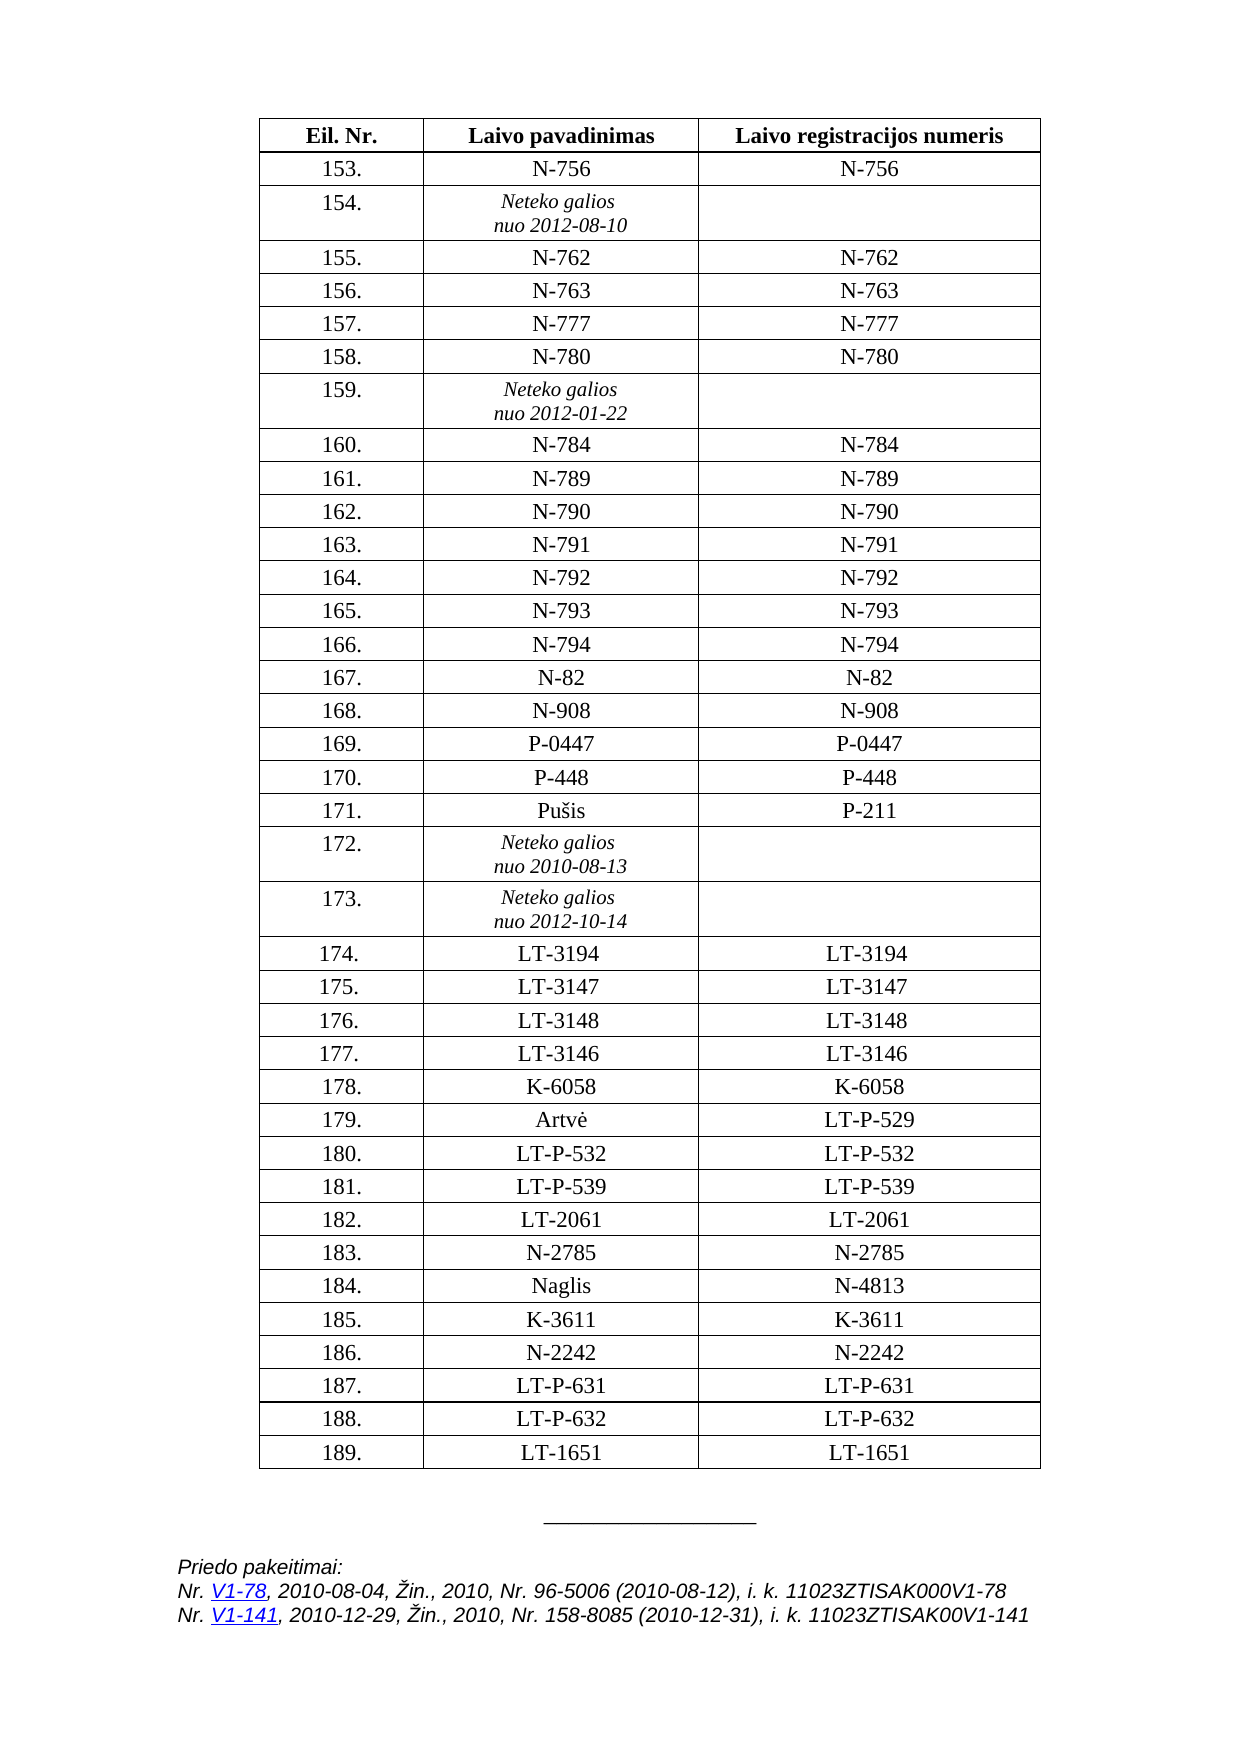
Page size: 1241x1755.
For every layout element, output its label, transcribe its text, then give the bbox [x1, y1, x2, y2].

table_cell 157. [260, 307, 423, 339]
table_cell [699, 827, 1040, 881]
table_cell LT-1651 [699, 1436, 1040, 1468]
table_cell LT-P-539 [424, 1170, 698, 1202]
table_cell N-762 [699, 241, 1040, 273]
table_cell N-792 [424, 561, 698, 594]
table_cell P-0447 [424, 728, 698, 760]
table_cell N-82 [699, 661, 1040, 693]
table_cell 181. [260, 1170, 423, 1202]
table_cell 179. [260, 1104, 423, 1136]
table_cell 156. [260, 274, 423, 306]
table_cell N-763 [699, 274, 1040, 306]
table_cell P-448 [424, 761, 698, 793]
table_cell LT-1651 [424, 1436, 698, 1468]
table_cell K-3611 [424, 1303, 698, 1335]
table_cell LT-P-532 [424, 1137, 698, 1169]
table_cell 161. [260, 462, 423, 494]
table_cell 166. [260, 628, 423, 660]
table_cell N-2242 [424, 1336, 698, 1368]
table_cell N-784 [699, 429, 1040, 461]
table_cell Neteko galios nuo 2012-01-22 [424, 374, 698, 427]
table_cell N-794 [424, 628, 698, 660]
table_cell N-789 [424, 462, 698, 494]
table_cell Neteko galios nuo 2012-08-10 [424, 186, 698, 239]
table_cell LT-P-632 [699, 1403, 1040, 1435]
table_cell 172. [260, 827, 423, 881]
table_header Eil. Nr. [260, 119, 423, 151]
table_cell P-448 [699, 761, 1040, 793]
table_cell 180. [260, 1137, 423, 1169]
table_cell N-4813 [699, 1270, 1040, 1302]
table_cell 167. [260, 661, 423, 693]
table_cell 163. [260, 528, 423, 560]
table_cell LT-3194 [699, 937, 1040, 969]
table_cell Naglis [424, 1270, 698, 1302]
text Priedo pakeitimai: [177, 1555, 1122, 1579]
table_cell N-777 [424, 307, 698, 339]
table_cell 178. [260, 1070, 423, 1102]
table_cell 188. [260, 1403, 423, 1435]
table_cell LT-3147 [424, 971, 698, 1003]
table_cell K-6058 [699, 1070, 1040, 1102]
table_cell N-790 [699, 495, 1040, 527]
table_cell 159. [260, 374, 423, 427]
table_cell 171. [260, 794, 423, 826]
table_cell 175. [260, 971, 423, 1003]
table_cell 158. [260, 340, 423, 372]
table_cell N-756 [699, 153, 1040, 184]
table_header Laivo registracijos numeris [699, 119, 1040, 151]
table_cell 169. [260, 728, 423, 760]
table_cell N-762 [424, 241, 698, 273]
text _________________ [177, 1498, 1122, 1526]
table_cell LT-3147 [699, 971, 1040, 1003]
table_cell LT-3146 [424, 1037, 698, 1069]
table_cell 154. [260, 186, 423, 239]
table_cell N-780 [699, 340, 1040, 372]
table_cell 177. [260, 1037, 423, 1069]
table_cell 184. [260, 1270, 423, 1302]
table_cell 168. [260, 694, 423, 727]
table_cell 153. [260, 153, 423, 184]
table_cell 187. [260, 1369, 423, 1401]
table_cell Neteko galios nuo 2010-08-13 [424, 827, 698, 881]
table_cell 185. [260, 1303, 423, 1335]
table_cell K-6058 [424, 1070, 698, 1102]
table_cell K-3611 [699, 1303, 1040, 1335]
table_cell LT-2061 [424, 1203, 698, 1235]
table_cell N-791 [699, 528, 1040, 560]
table_cell LT-P-631 [424, 1369, 698, 1401]
table_cell 183. [260, 1236, 423, 1268]
text Nr. V1-78, 2010-08-04, Žin., 2010, Nr. 96-5006 (2010-08-12), i. k. 11023ZTISAK000V1-78 [177, 1579, 1122, 1603]
table_cell N-763 [424, 274, 698, 306]
table_cell N-2785 [699, 1236, 1040, 1268]
table_cell LT-P-529 [699, 1104, 1040, 1136]
table_cell 176. [260, 1004, 423, 1036]
table_cell LT-P-539 [699, 1170, 1040, 1202]
table_cell N-784 [424, 429, 698, 461]
table_cell Artvė [424, 1104, 698, 1136]
table_cell N-789 [699, 462, 1040, 494]
table_cell N-2242 [699, 1336, 1040, 1368]
table_cell P-0447 [699, 728, 1040, 760]
table_cell 165. [260, 595, 423, 627]
table_cell N-794 [699, 628, 1040, 660]
table_cell [699, 374, 1040, 427]
table_cell LT-2061 [699, 1203, 1040, 1235]
table_cell LT-P-632 [424, 1403, 698, 1435]
table_cell 162. [260, 495, 423, 527]
table_cell LT-3146 [699, 1037, 1040, 1069]
table_cell Pušis [424, 794, 698, 826]
table_cell LT-P-532 [699, 1137, 1040, 1169]
table_cell Neteko galios nuo 2012-10-14 [424, 882, 698, 936]
table_cell N-908 [424, 694, 698, 727]
table_cell LT-3194 [424, 937, 698, 969]
table_cell LT-3148 [699, 1004, 1040, 1036]
table_cell N-777 [699, 307, 1040, 339]
table_cell N-793 [424, 595, 698, 627]
table_cell LT-P-631 [699, 1369, 1040, 1401]
table_cell N-780 [424, 340, 698, 372]
table_header Laivo pavadinimas [424, 119, 698, 151]
table_cell 160. [260, 429, 423, 461]
table_cell N-82 [424, 661, 698, 693]
table_cell P-211 [699, 794, 1040, 826]
table_cell 182. [260, 1203, 423, 1235]
table_cell 186. [260, 1336, 423, 1368]
table_cell [699, 882, 1040, 936]
table_cell N-793 [699, 595, 1040, 627]
table_cell LT-3148 [424, 1004, 698, 1036]
table_cell N-2785 [424, 1236, 698, 1268]
table_cell 170. [260, 761, 423, 793]
table_cell N-791 [424, 528, 698, 560]
text Nr. V1-141, 2010-12-29, Žin., 2010, Nr. 158-8085 (2010-12-31), i. k. 11023ZTISAK00V1-141 [177, 1603, 1122, 1627]
table_cell 173. [260, 882, 423, 936]
table_cell [699, 186, 1040, 239]
table_cell N-756 [424, 153, 698, 184]
table_cell 189. [260, 1436, 423, 1468]
table_cell 174. [260, 937, 423, 969]
table_cell 164. [260, 561, 423, 594]
table_cell N-792 [699, 561, 1040, 594]
table_cell N-790 [424, 495, 698, 527]
table_cell 155. [260, 241, 423, 273]
table_cell N-908 [699, 694, 1040, 727]
